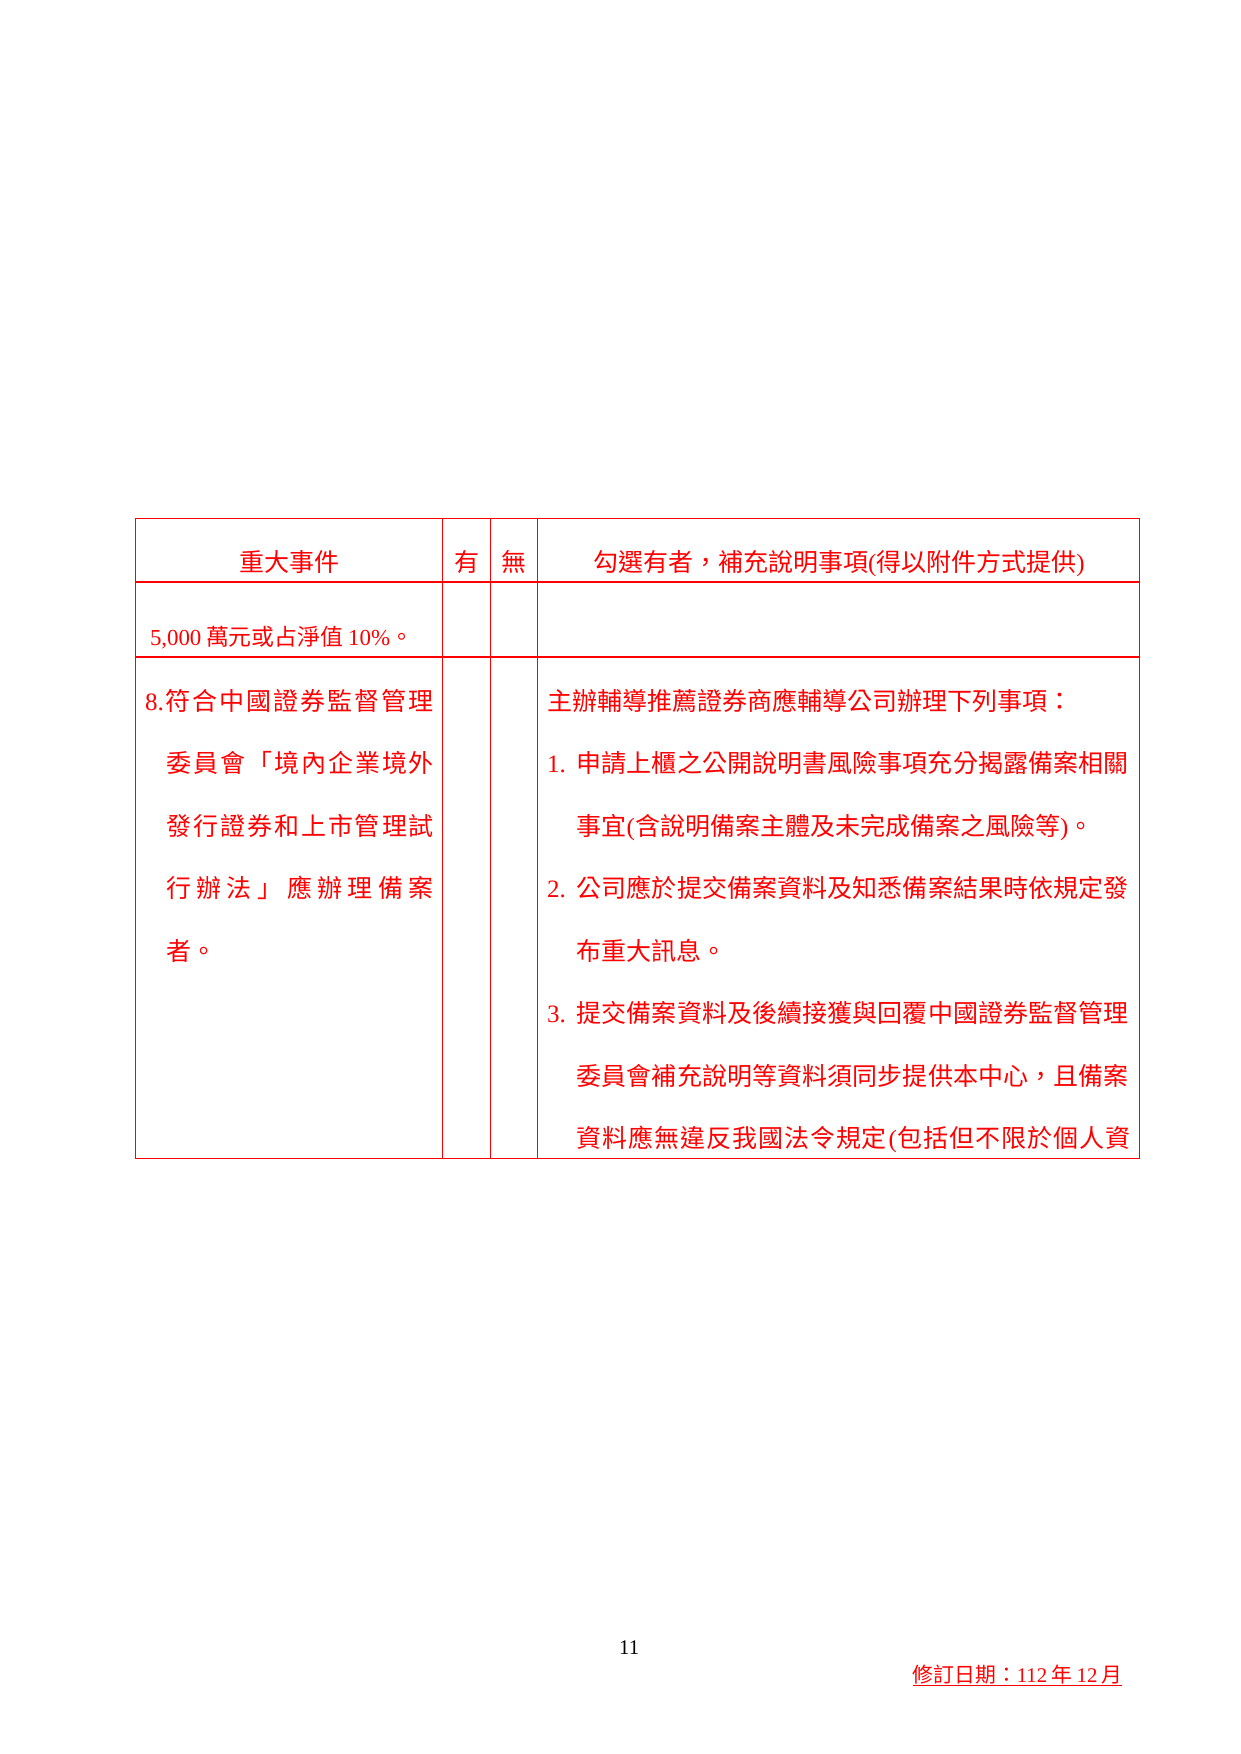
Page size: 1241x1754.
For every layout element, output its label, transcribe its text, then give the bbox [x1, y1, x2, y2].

table_cell 主辦輔導推薦證券商應輔導公司辦理下列事項： 申請上櫃之公開說明書風險事項充分揭露備案相關事宜(含說明備案主體及未完成備案之風險等)。 公司應於提交備案資料及知悉備案結果時依規定發布重大訊息。 提交備案資料及後續接獲與回覆中國證券監督管理委員會補充說明等資料須同步提供本中心，且備案資料應無違反我國法令規定(包括但不限於個人資 [538, 658, 1139, 1157]
table_cell 8.符合中國證券監督管理委員會「境內企業境外發行證券和上市管理試行辦法」應辦理備案者。 [136, 658, 442, 1157]
table_cell [491, 658, 537, 1157]
table_cell [443, 583, 490, 656]
table_header 無 [491, 519, 537, 581]
table_cell [491, 583, 537, 656]
table_cell 5,000萬元或占淨值10%。 [136, 583, 442, 656]
table_header 勾選有者，補充說明事項(得以附件方式提供) [538, 519, 1139, 581]
table_cell [443, 658, 490, 1157]
table_header 重大事件 [136, 519, 442, 581]
table_header 有 [443, 519, 490, 581]
table_cell [538, 583, 1139, 656]
